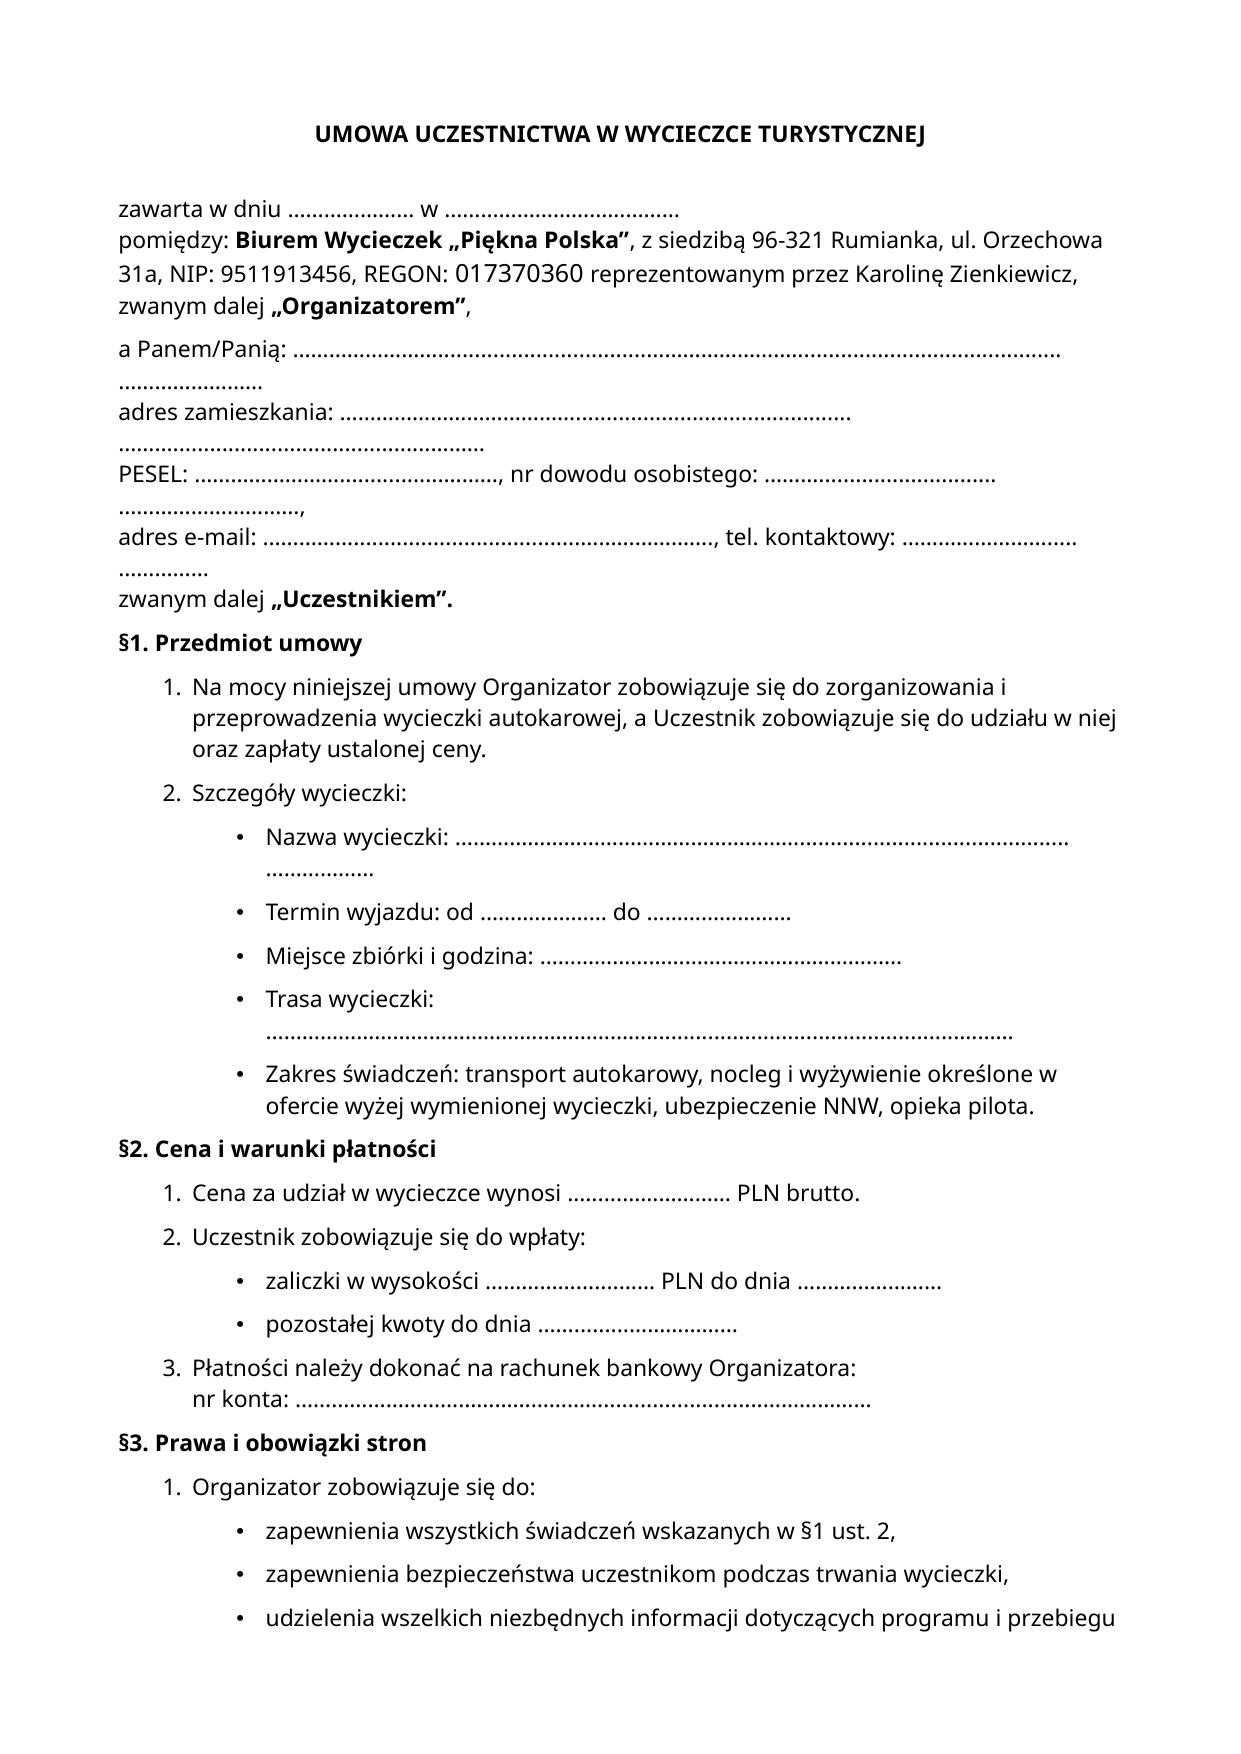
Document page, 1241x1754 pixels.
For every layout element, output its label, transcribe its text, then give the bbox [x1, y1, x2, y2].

list Cena za udział w wycieczce wynosi …......……………… PLN brutto. [162, 1177, 1122, 1208]
list Trasa wycieczki: ………………………………………………………...................................................……… [236, 983, 1122, 1046]
list Szczegóły wycieczki: [162, 777, 1122, 808]
list udzielenia wszelkich niezbędnych informacji dotyczących programu i przebiegu [236, 1602, 1122, 1633]
list Zakres świadczeń: transport autokarowy, nocleg i wyżywienie określone w ofercie wyżej wymienionej wycieczki, ubezpieczenie NNW, opieka pilota. [236, 1058, 1122, 1121]
list zapewnienia wszystkich świadczeń wskazanych w §1 ust. 2, [236, 1515, 1122, 1546]
list Uczestnik zobowiązuje się do wpłaty: [162, 1221, 1122, 1252]
text a Panem/Panią: ……………………..................................……………………............................................…………………… adres zamieszkania: ………………………………….............................................………..........................................……… PESEL: …………………….................………, nr dowodu osobistego: ……….............................…………………………, adres e-mail: …………….....................................…………………., tel. kontaktowy: …………………….....…………… zwanym dalej „Uczestnikiem”. [118, 333, 1122, 615]
list Płatności należy dokonać na rachunek bankowy Organizatora: nr konta: ……………………………………………..........................……………… [162, 1352, 1122, 1415]
list Miejsce zbiórki i godzina: …………………………………………………… [236, 940, 1122, 971]
list Na mocy niniejszej umowy Organizator zobowiązuje się do zorganizowania i przeprowadzenia wycieczki autokarowej, a Uczestnik zobowiązuje się do udziału w niej oraz zapłaty ustalonej ceny. [162, 671, 1122, 765]
list pozostałej kwoty do dnia …….........……………… [236, 1308, 1122, 1340]
list zaliczki w wysokości …………….......…… PLN do dnia …………………… [236, 1265, 1122, 1296]
text zawarta w dniu ………………… w ………………………………… pomiędzy: Biurem Wycieczek „Piękna Polska”, z siedzibą 96-321 Rumianka, ul. Orzechowa 31a, NIP: 9511913456, REGON: 017370360 reprezentowanym przez Karolinę Zienkiewicz, zwanym dalej „Organizatorem”, [118, 162, 1122, 321]
text §3. Prawa i obowiązki stron [118, 1427, 1122, 1458]
text §1. Przedmiot umowy [118, 627, 1122, 658]
list Organizator zobowiązuje się do: [162, 1471, 1122, 1502]
list Nazwa wycieczki: …………………………………………………............................................……………… [236, 821, 1122, 883]
text §2. Cena i warunki płatności [118, 1133, 1122, 1165]
list Termin wyjazdu: od ………………… do …………………… [236, 896, 1122, 927]
list zapewnienia bezpieczeństwa uczestnikom podczas trwania wycieczki, [236, 1558, 1122, 1590]
text UMOWA UCZESTNICTWA W WYCIECZCE TURYSTYCZNEJ [118, 118, 1122, 149]
